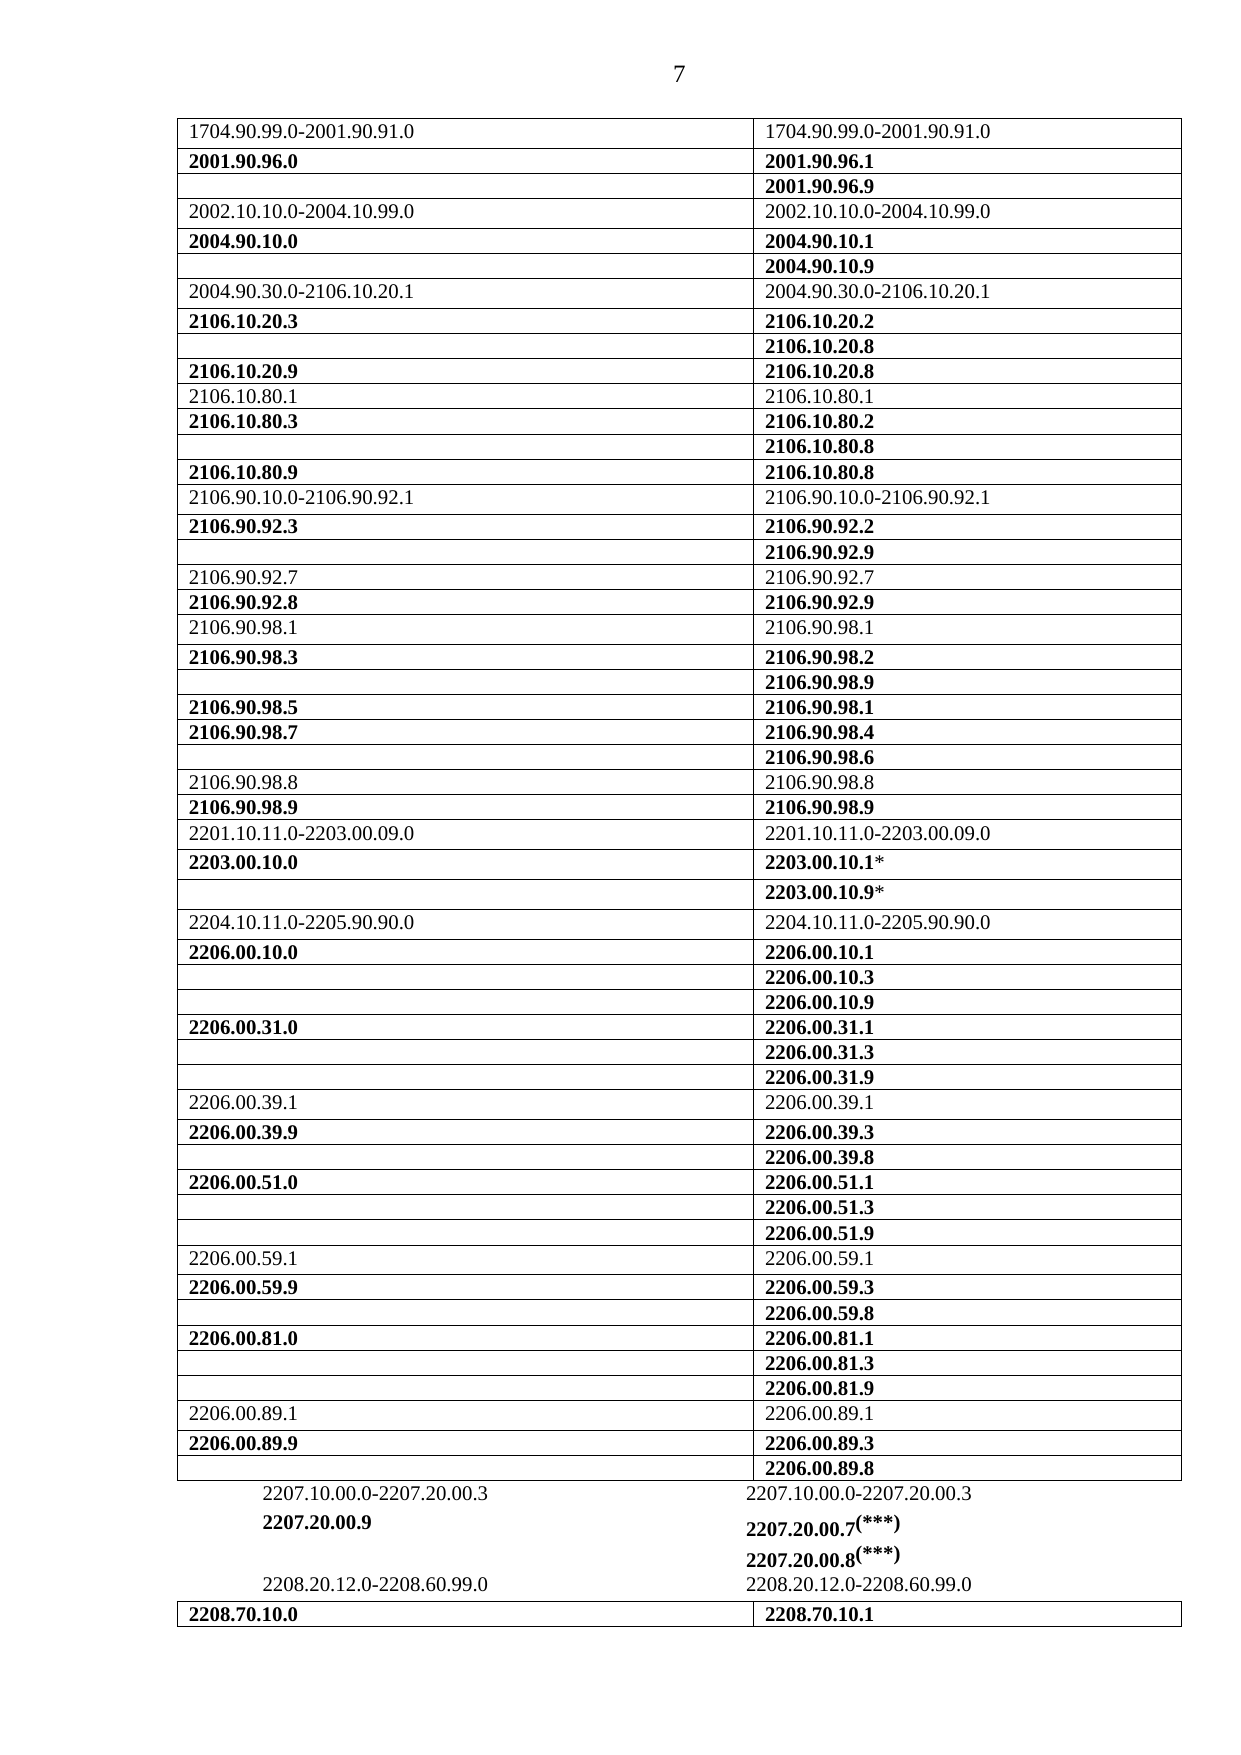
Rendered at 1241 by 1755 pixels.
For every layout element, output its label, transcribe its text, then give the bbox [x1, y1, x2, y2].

table_cell 2001.90.96.0 [178, 149, 753, 173]
table_cell [1182, 459, 1192, 484]
table_cell [1182, 1375, 1192, 1400]
table_cell 2203.00.10.1* [754, 850, 1181, 879]
table_cell 2206.00.81.1 [754, 1326, 1181, 1349]
table_cell 1704.90.99.0-2001.90.91.0 [754, 119, 1181, 148]
table_cell 2004.90.30.0-2106.10.20.1 [178, 279, 753, 308]
table_cell 2204.10.11.0-2205.90.90.0 [178, 910, 753, 938]
table_cell 2206.00.89.9 [178, 1431, 753, 1455]
table_cell 2106.90.98.1 [754, 695, 1181, 719]
table_cell 2207.20.00.9 [177, 1510, 734, 1541]
table_cell [1182, 1064, 1192, 1089]
table_cell 2106.90.98.3 [178, 645, 753, 669]
table_cell 2206.00.89.1 [754, 1401, 1181, 1429]
table_cell [1182, 564, 1192, 589]
table_cell [1182, 253, 1192, 278]
table_cell [1182, 909, 1192, 938]
table_cell 2106.90.98.9 [754, 795, 1181, 819]
table_cell 2206.00.59.9 [178, 1275, 753, 1299]
table_cell 1704.90.99.0-2001.90.91.0 [178, 119, 753, 148]
table_cell 2106.90.92.3 [178, 515, 753, 538]
table_cell 2206.00.51.1 [754, 1170, 1181, 1194]
table_cell [178, 1376, 753, 1400]
table_cell [1182, 989, 1192, 1014]
table_cell 2106.90.98.8 [754, 770, 1181, 794]
table_cell 2106.10.20.9 [178, 359, 753, 383]
table_cell [178, 990, 753, 1014]
table_cell 2206.00.51.3 [754, 1195, 1181, 1219]
table_cell [1182, 1299, 1192, 1324]
table_cell 2206.00.59.3 [754, 1275, 1181, 1299]
table_cell 2106.10.80.3 [178, 409, 753, 433]
table_cell [1182, 278, 1192, 308]
table_cell 2106.90.92.7 [178, 565, 753, 589]
table_cell 2206.00.31.1 [754, 1015, 1181, 1039]
table_cell [178, 745, 753, 769]
table_cell 2206.00.39.3 [754, 1120, 1181, 1144]
table_cell 2207.20.00.7(***) [735, 1510, 1181, 1541]
table_cell [1182, 669, 1192, 694]
table_cell 2206.00.10.3 [754, 965, 1181, 989]
table_cell [1182, 644, 1192, 669]
table_cell 2206.00.89.1 [178, 1401, 753, 1429]
table_cell [1182, 1455, 1192, 1480]
table_cell 2206.00.31.0 [178, 1015, 753, 1039]
table_cell [1182, 744, 1192, 769]
table_cell 2206.00.59.1 [754, 1246, 1181, 1274]
table_cell [177, 1541, 734, 1572]
table_cell 2206.00.89.3 [754, 1431, 1181, 1455]
table_cell [178, 435, 753, 458]
table_cell 2106.10.20.8 [754, 334, 1181, 358]
table_cell 2106.90.10.0-2106.90.92.1 [178, 485, 753, 513]
table_cell 2002.10.10.0-2004.10.99.0 [178, 199, 753, 228]
table_cell [1182, 118, 1192, 148]
table_cell 2201.10.11.0-2203.00.09.0 [754, 820, 1181, 849]
table_cell 2106.90.98.1 [754, 615, 1181, 644]
table_cell [1181, 1510, 1192, 1541]
table_cell [1182, 539, 1192, 564]
table_cell 2106.90.92.9 [754, 590, 1181, 614]
table_cell 2207.20.00.8(***) [735, 1541, 1181, 1572]
table_cell 2207.10.00.0-2207.20.00.3 [735, 1481, 1181, 1509]
table_cell [1182, 1119, 1192, 1144]
table_cell [178, 1351, 753, 1375]
table_cell 2106.90.98.4 [754, 720, 1181, 744]
table_cell [178, 1065, 753, 1089]
table_cell 2206.00.59.8 [754, 1300, 1181, 1324]
table_cell 2208.20.12.0-2208.60.99.0 [735, 1572, 1181, 1601]
table_cell [1181, 1572, 1192, 1601]
table_cell [1182, 1274, 1192, 1299]
table_cell 2206.00.39.1 [754, 1090, 1181, 1119]
table_cell 2206.00.10.1 [754, 940, 1181, 964]
table_cell [1182, 719, 1192, 744]
table_cell 2106.90.92.8 [178, 590, 753, 614]
table_cell [178, 1456, 753, 1480]
table_cell 2106.90.10.0-2106.90.92.1 [754, 485, 1181, 513]
table_cell 2208.70.10.1 [754, 1602, 1181, 1626]
table_cell [1182, 1014, 1192, 1039]
table_cell [1182, 484, 1192, 513]
table_cell [1182, 408, 1192, 433]
table_cell [1182, 794, 1192, 819]
table_cell 2208.20.12.0-2208.60.99.0 [177, 1572, 734, 1601]
table_cell 2206.00.31.9 [754, 1065, 1181, 1089]
table_cell [1182, 1350, 1192, 1375]
table_cell 2106.10.80.8 [754, 435, 1181, 458]
table_cell 2106.90.98.8 [178, 770, 753, 794]
table_cell 2203.00.10.0 [178, 850, 753, 879]
table_cell 2106.90.98.5 [178, 695, 753, 719]
table_cell 2206.00.59.1 [178, 1246, 753, 1274]
table_cell [1182, 434, 1192, 458]
table_cell [1182, 1219, 1192, 1244]
table_cell 2206.00.81.9 [754, 1376, 1181, 1400]
table_cell 2106.90.92.2 [754, 515, 1181, 538]
table_cell [178, 254, 753, 278]
table_cell [1182, 148, 1192, 173]
table_cell 2206.00.39.9 [178, 1120, 753, 1144]
table_cell [1182, 1194, 1192, 1219]
table_cell [1182, 308, 1192, 333]
table_cell [1182, 173, 1192, 198]
table_cell [1182, 819, 1192, 849]
table_cell [178, 1300, 753, 1324]
table_cell [1182, 1430, 1192, 1455]
table_cell [1182, 589, 1192, 614]
table_cell [1182, 1245, 1192, 1274]
table_cell 2208.70.10.0 [178, 1602, 753, 1626]
table_cell 2106.90.98.6 [754, 745, 1181, 769]
table_cell [1182, 383, 1192, 408]
table_cell [178, 174, 753, 198]
table_cell 2206.00.39.8 [754, 1145, 1181, 1169]
table_cell 2106.10.80.1 [754, 384, 1181, 408]
table_cell [1181, 1480, 1192, 1509]
table_cell [1181, 1541, 1192, 1572]
table_cell [178, 1220, 753, 1244]
table_cell 2106.10.80.9 [178, 460, 753, 484]
table_cell [1182, 358, 1192, 383]
table_cell 2106.90.92.9 [754, 540, 1181, 564]
table_cell [1182, 333, 1192, 358]
table_cell 2206.00.81.0 [178, 1326, 753, 1349]
table_cell 2004.90.10.9 [754, 254, 1181, 278]
table_cell 2204.10.11.0-2205.90.90.0 [754, 910, 1181, 938]
table_cell 2106.10.20.2 [754, 309, 1181, 333]
table_cell [178, 1040, 753, 1064]
table_cell 2106.90.98.7 [178, 720, 753, 744]
table_cell 2201.10.11.0-2203.00.09.0 [178, 820, 753, 849]
table_cell [1182, 1169, 1192, 1194]
table_cell [1182, 1144, 1192, 1169]
table_cell [1182, 694, 1192, 719]
table_cell [1182, 879, 1192, 909]
table_cell 2206.00.31.3 [754, 1040, 1181, 1064]
table_cell 2106.10.80.8 [754, 460, 1181, 484]
table_cell 2004.90.10.0 [178, 229, 753, 253]
table_cell [1182, 1089, 1192, 1119]
table_cell 2206.00.89.8 [754, 1456, 1181, 1480]
table_cell [178, 880, 753, 909]
table_cell [178, 334, 753, 358]
table_cell [178, 965, 753, 989]
table_cell [1182, 964, 1192, 989]
table_cell [178, 540, 753, 564]
table_cell 2106.10.80.2 [754, 409, 1181, 433]
table_cell 2206.00.10.9 [754, 990, 1181, 1014]
table_cell [178, 670, 753, 694]
table_cell [178, 1145, 753, 1169]
table_cell 2106.90.98.2 [754, 645, 1181, 669]
table_cell [1182, 1400, 1192, 1429]
table_cell [1182, 614, 1192, 644]
table_cell 2001.90.96.9 [754, 174, 1181, 198]
table_cell 2004.90.10.1 [754, 229, 1181, 253]
table_cell 2207.10.00.0-2207.20.00.3 [177, 1481, 734, 1509]
table_cell 2106.10.80.1 [178, 384, 753, 408]
table_cell [1182, 198, 1192, 228]
table_cell [1182, 1601, 1192, 1626]
table_cell [1182, 228, 1192, 253]
table_cell [1182, 1039, 1192, 1064]
table_cell 2106.90.98.1 [178, 615, 753, 644]
table_cell 2106.90.98.9 [754, 670, 1181, 694]
table_cell [1182, 769, 1192, 794]
table_cell 2004.90.30.0-2106.10.20.1 [754, 279, 1181, 308]
table_cell 2106.10.20.8 [754, 359, 1181, 383]
table_cell 2002.10.10.0-2004.10.99.0 [754, 199, 1181, 228]
table_cell 2206.00.81.3 [754, 1351, 1181, 1375]
table_cell 2206.00.51.0 [178, 1170, 753, 1194]
table_cell 2206.00.39.1 [178, 1090, 753, 1119]
table_cell [1182, 1325, 1192, 1349]
table_cell 2001.90.96.1 [754, 149, 1181, 173]
table_cell [1182, 939, 1192, 964]
table_cell 2106.90.98.9 [178, 795, 753, 819]
table_cell 2203.00.10.9* [754, 880, 1181, 909]
table_cell [178, 1195, 753, 1219]
table_cell [1182, 514, 1192, 538]
table_cell 2206.00.10.0 [178, 940, 753, 964]
table_cell 2106.10.20.3 [178, 309, 753, 333]
table_cell 2206.00.51.9 [754, 1220, 1181, 1244]
table_cell [1182, 849, 1192, 879]
table_cell 2106.90.92.7 [754, 565, 1181, 589]
